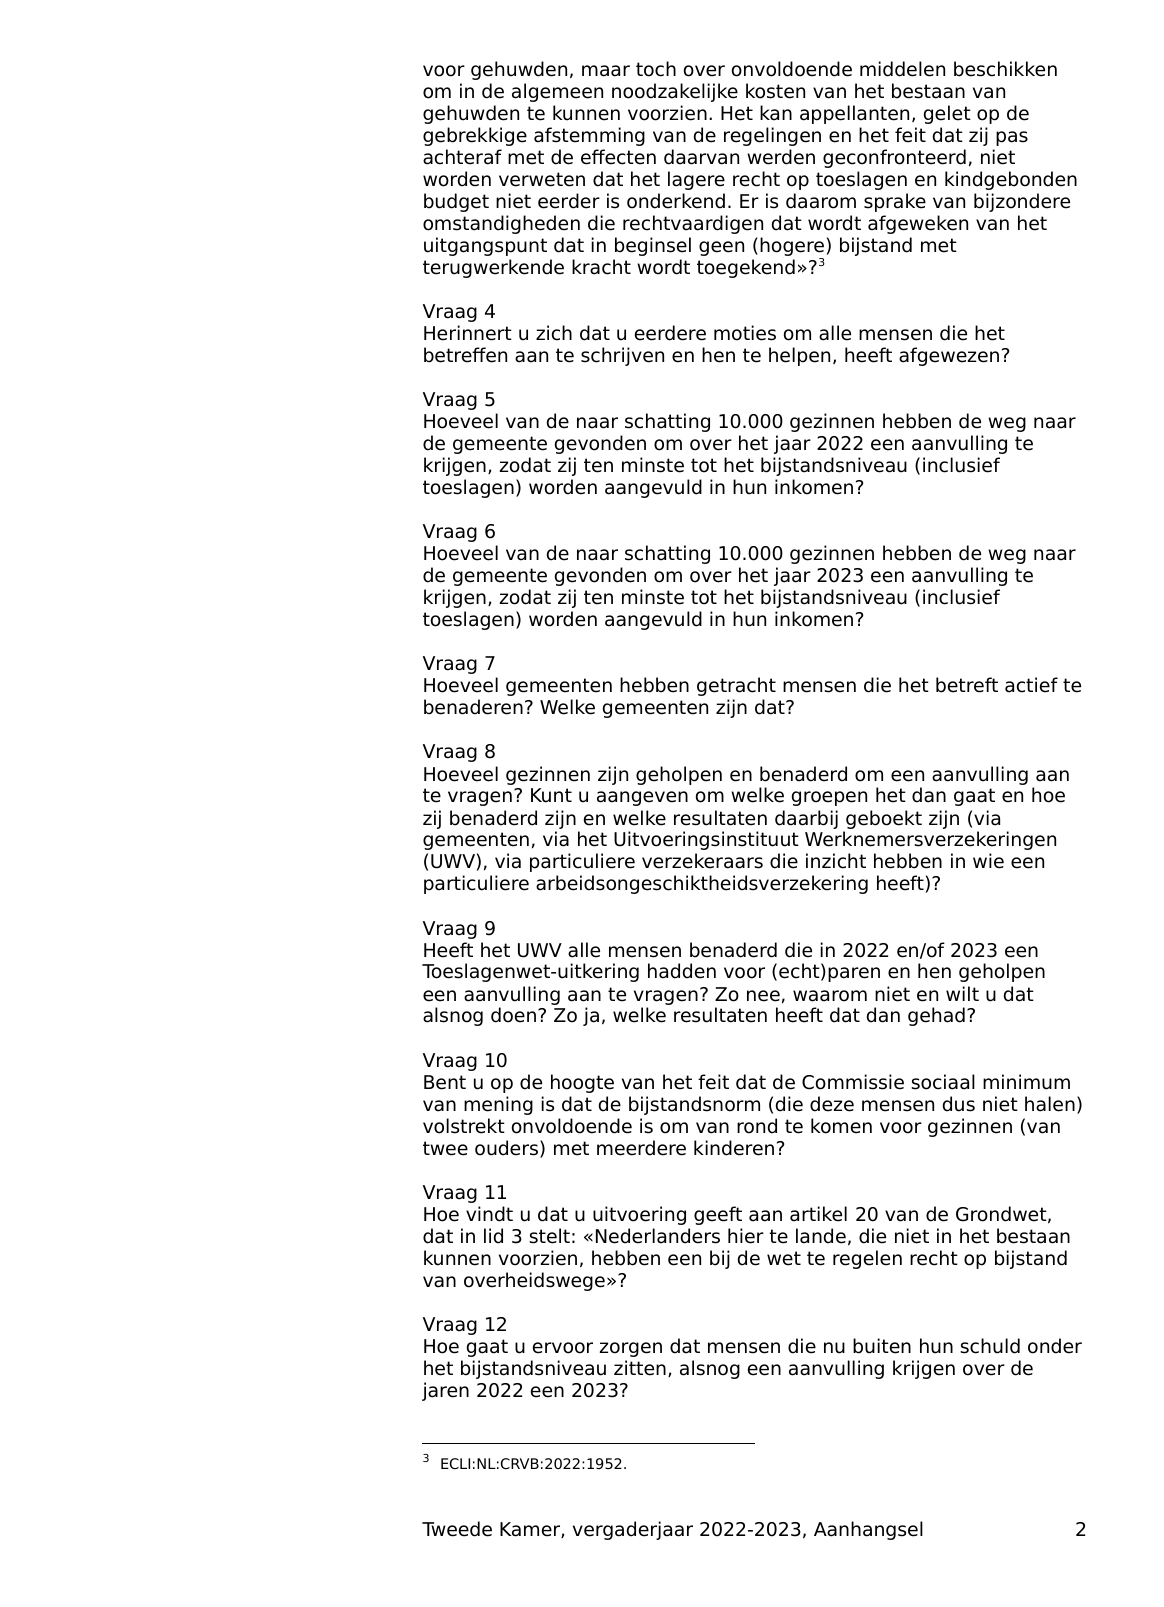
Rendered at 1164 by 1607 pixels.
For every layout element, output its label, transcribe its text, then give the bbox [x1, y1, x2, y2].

text Herinnert u zich dat u eerdere moties om alle mensen die het betreffen aan te schrijven en hen te helpen, heeft afgewezen? [422, 323, 1087, 367]
text Hoe vindt u dat u uitvoering geeft aan artikel 20 van de Grondwet, dat in lid 3 stelt: «Nederlanders hier te lande, die niet in het bestaan kunnen voorzien, hebben een bij de wet te regelen recht op bijstand van overheidswege»? [422, 1204, 1087, 1292]
text Hoeveel van de naar schatting 10.000 gezinnen hebben de weg naar de gemeente gevonden om over het jaar 2022 een aanvulling te krijgen, zodat zij ten minste tot het bijstandsniveau (inclusief toeslagen) worden aangevuld in hun inkomen? [422, 411, 1087, 499]
text Hoeveel gemeenten hebben getracht mensen die het betreft actief te benaderen? Welke gemeenten zijn dat? [422, 675, 1087, 719]
text Vraag 4 [422, 301, 1087, 323]
text Vraag 12 [422, 1314, 1087, 1336]
text Vraag 8 [422, 741, 1087, 763]
text Vraag 10 [422, 1049, 1087, 1072]
text Hoeveel van de naar schatting 10.000 gezinnen hebben de weg naar de gemeente gevonden om over het jaar 2023 een aanvulling te krijgen, zodat zij ten minste tot het bijstandsniveau (inclusief toeslagen) worden aangevuld in hun inkomen? [422, 543, 1087, 631]
text Vraag 9 [422, 917, 1087, 939]
text Vraag 7 [422, 653, 1087, 675]
text Vraag 11 [422, 1182, 1087, 1204]
text Bent u op de hoogte van het feit dat de Commissie sociaal minimum van mening is dat de bijstandsnorm (die deze mensen dus niet halen) volstrekt onvoldoende is om van rond te komen voor gezinnen (van twee ouders) met meerdere kinderen? [422, 1072, 1087, 1159]
text voor gehuwden, maar toch over onvoldoende middelen beschikken om in de algemeen noodzakelijke kosten van het bestaan van gehuwden te kunnen voorzien. Het kan appellanten, gelet op de gebrekkige afstemming van de regelingen en het feit dat zij pas achteraf met de effecten daarvan werden geconfronteerd, niet worden verweten dat het lagere recht op toeslagen en kindgebonden budget niet eerder is onderkend. Er is daarom sprake van bijzondere omstandigheden die rechtvaardigen dat wordt afgeweken van het uitgangspunt dat in beginsel geen (hogere) bijstand met terugwerkende kracht wordt toegekend»? [422, 59, 1087, 279]
text Hoeveel gezinnen zijn geholpen en benaderd om een aanvulling aan te vragen? Kunt u aangeven om welke groepen het dan gaat en hoe zij benaderd zijn en welke resultaten daarbij geboekt zijn (via gemeenten, via het Uitvoeringsinstituut Werknemersverzekeringen (UWV), via particuliere verzekeraars die inzicht hebben in wie een particuliere arbeidsongeschiktheidsverzekering heeft)? [422, 763, 1087, 895]
text Hoe gaat u ervoor zorgen dat mensen die nu buiten hun schuld onder het bijstandsniveau zitten, alsnog een aanvulling krijgen over de jaren 2022 een 2023? [422, 1336, 1087, 1402]
text ECLI:NL:CRVB:2022:1952. [422, 1452, 1087, 1474]
text Heeft het UWV alle mensen benaderd die in 2022 en/of 2023 een Toeslagenwet-uitkering hadden voor (echt)paren en hen geholpen een aanvulling aan te vragen? Zo nee, waarom niet en wilt u dat alsnog doen? Zo ja, welke resultaten heeft dat dan gehad? [422, 939, 1087, 1027]
text Vraag 6 [422, 521, 1087, 543]
text Vraag 5 [422, 389, 1087, 411]
